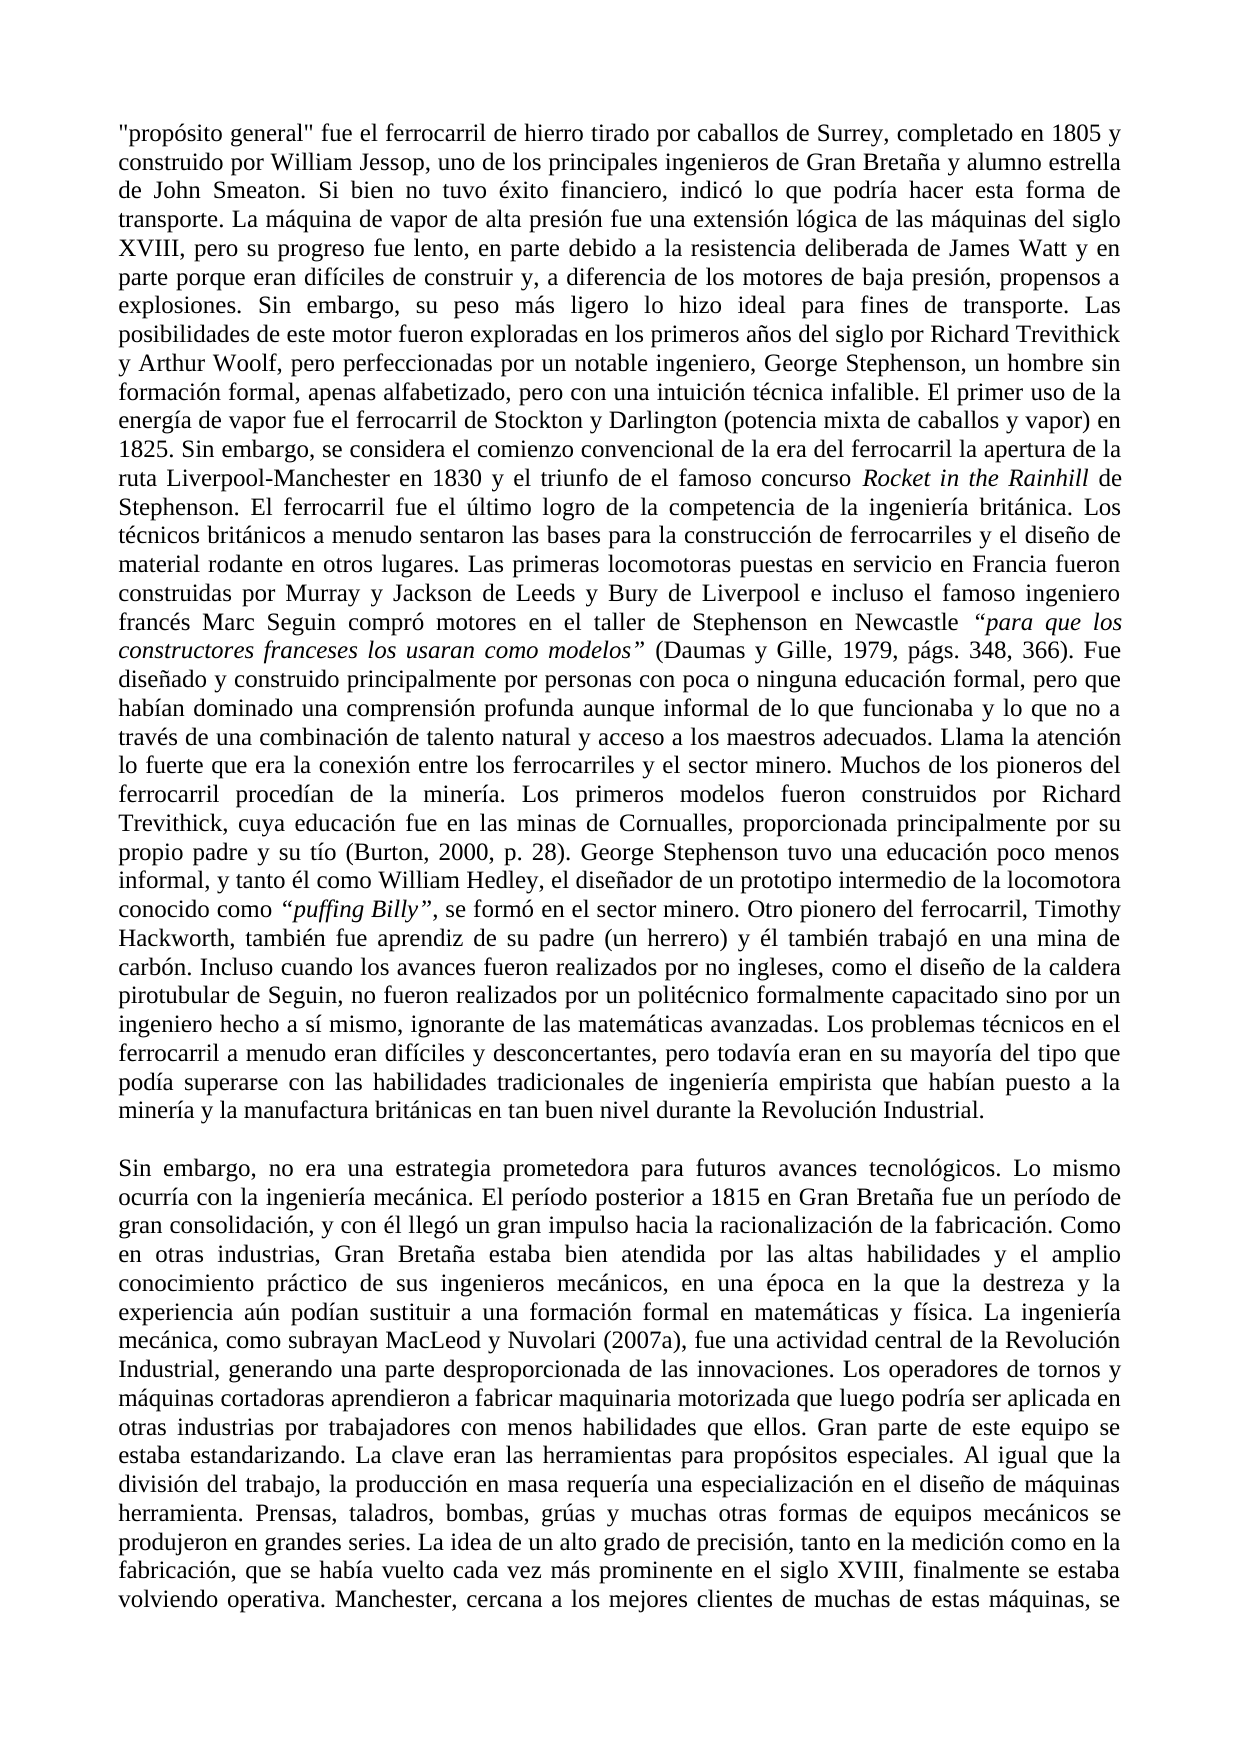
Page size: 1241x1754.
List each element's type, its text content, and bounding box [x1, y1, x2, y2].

text "propósito general" fue el ferrocarril de hierro tirado por caballos de Surrey, completado en 1805 y construido por William Jessop, uno de los principales ingenieros de Gran Bretaña y alumno estrella de John Smeaton. Si bien no tuvo éxito financiero, indicó lo que podría hacer esta forma de transporte. La máquina de vapor de alta presión fue una extensión lógica de las máquinas del siglo XVIII, pero su progreso fue lento, en parte debido a la resistencia deliberada de James Watt y en parte porque eran difíciles de construir y, a diferencia de los motores de baja presión, propensos a explosiones. Sin embargo, su peso más ligero lo hizo ideal para fines de transporte. Las posibilidades de este motor fueron exploradas en los primeros años del siglo por Richard Trevithick y Arthur Woolf, pero perfeccionadas por un notable ingeniero, George Stephenson, un hombre sin formación formal, apenas alfabetizado, pero con una intuición técnica infalible. El primer uso de la energía de vapor fue el ferrocarril de Stockton y Darlington (potencia mixta de caballos y vapor) en 1825. Sin embargo, se considera el comienzo convencional de la era del ferrocarril la apertura de la ruta Liverpool-Manchester en 1830 y el triunfo de el famoso concurso Rocket in the Rainhill de Stephenson. El ferrocarril fue el último logro de la competencia de la ingeniería británica. Los técnicos británicos a menudo sentaron las bases para la construcción de ferrocarriles y el diseño de material rodante en otros lugares. Las primeras locomotoras puestas en servicio en Francia fueron construidas por Murray y Jackson de Leeds y Bury de Liverpool e incluso el famoso ingeniero francés Marc Seguin compró motores en el taller de Stephenson en Newcastle “para que los constructores franceses los usaran como modelos” (Daumas y Gille, 1979, págs. 348, 366). Fue diseñado y construido principalmente por personas con poca o ninguna educación formal, pero que habían dominado una comprensión profunda aunque informal de lo que funcionaba y lo que no a través de una combinación de talento natural y acceso a los maestros adecuados. Llama la atención lo fuerte que era la conexión entre los ferrocarriles y el sector minero. Muchos de los pioneros del ferrocarril procedían de la minería. Los primeros modelos fueron construidos por Richard Trevithick, cuya educación fue en las minas de Cornualles, proporcionada principalmente por su propio padre y su tío (Burton, 2000, p. 28). George Stephenson tuvo una educación poco menos informal, y tanto él como William Hedley, el diseñador de un prototipo intermedio de la locomotora conocido como “puffing Billy”, se formó en el sector minero. Otro pionero del ferrocarril, Timothy Hackworth, también fue aprendiz de su padre (un herrero) y él también trabajó en una mina de carbón. Incluso cuando los avances fueron realizados por no ingleses, como el diseño de la caldera pirotubular de Seguin, no fueron realizados por un politécnico formalmente capacitado sino por un ingeniero hecho a sí mismo, ignorante de las matemáticas avanzadas. Los problemas técnicos en el ferrocarril a menudo eran difíciles y desconcertantes, pero todavía eran en su mayoría del tipo que podía superarse con las habilidades tradicionales de ingeniería empirista que habían puesto a la minería y la manufactura británicas en tan buen nivel durante la Revolución Industrial. [118, 118, 1122, 1124]
text Sin embargo, no era una estrategia prometedora para futuros avances tecnológicos. Lo mismo ocurría con la ingeniería mecánica. El período posterior a 1815 en Gran Bretaña fue un período de gran consolidación, y con él llegó un gran impulso hacia la racionalización de la fabricación. Como en otras industrias, Gran Bretaña estaba bien atendida por las altas habilidades y el amplio conocimiento práctico de sus ingenieros mecánicos, en una época en la que la destreza y la experiencia aún podían sustituir a una formación formal en matemáticas y física. La ingeniería mecánica, como subrayan MacLeod y Nuvolari (2007a), fue una actividad central de la Revolución Industrial, generando una parte desproporcionada de las innovaciones. Los operadores de tornos y máquinas cortadoras aprendieron a fabricar maquinaria motorizada que luego podría ser aplicada en otras industrias por trabajadores con menos habilidades que ellos. Gran parte de este equipo se estaba estandarizando. La clave eran las herramientas para propósitos especiales. Al igual que la división del trabajo, la producción en masa requería una especialización en el diseño de máquinas herramienta. Prensas, taladros, bombas, grúas y muchas otras formas de equipos mecánicos se produjeron en grandes series. La idea de un alto grado de precisión, tanto en la medición como en la fabricación, que se había vuelto cada vez más prominente en el siglo XVIII, finalmente se estaba volviendo operativa. Manchester, cercana a los mejores clientes de muchas de estas máquinas, se [118, 1153, 1122, 1613]
